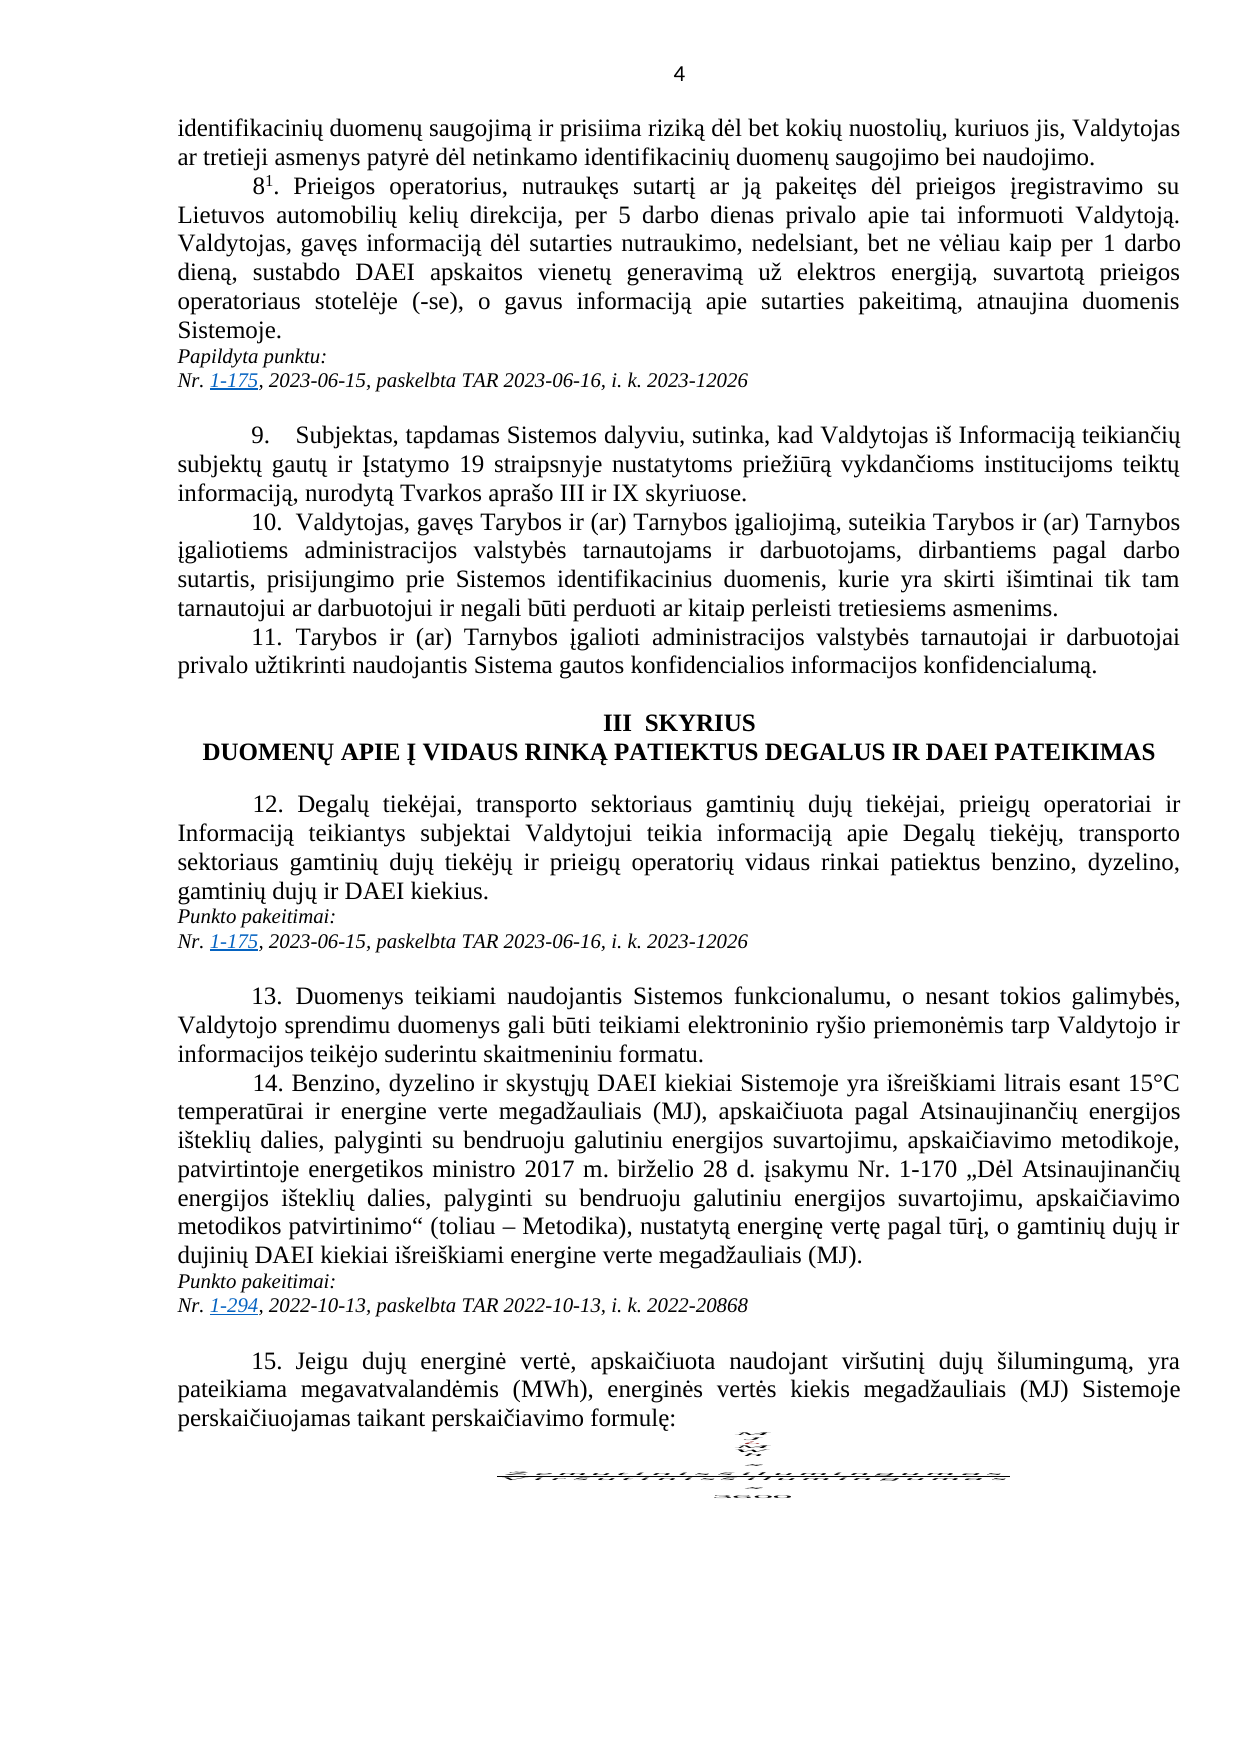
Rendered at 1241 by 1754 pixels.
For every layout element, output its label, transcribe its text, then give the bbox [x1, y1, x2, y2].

text Nr. 1-175, 2023-06-15, paskelbta TAR 2023-06-16, i. k. 2023-12026 [177, 368, 1181, 392]
text Nr. 1-175, 2023-06-15, paskelbta TAR 2023-06-16, i. k. 2023-12026 [177, 928, 1181, 953]
text Punkto pakeitimai: [177, 1269, 1181, 1293]
text Nr. 1-294, 2022-10-13, paskelbta TAR 2022-10-13, i. k. 2022-20868 [177, 1293, 1181, 1317]
text 13. Duomenys teikiami naudojantis Sistemos funkcionalumu, o nesant tokios galimybės, Valdytojo sprendimu duomenys gali būti teikiami elektroninio ryšio priemonėmis tarp Valdytojo ir informacijos teikėjo suderintu skaitmeniniu formatu. [177, 981, 1181, 1068]
text 15. Jeigu dujų energinė vertė, apskaičiuota naudojant viršutinį dujų šilumingumą, yra pateikiama megavatvalandėmis (MWh), energinės vertės kiekis megadžauliais (MJ) Sistemoje perskaičiuojamas taikant perskaičiavimo formulę: [177, 1346, 1181, 1432]
text 9. Subjektas, tapdamas Sistemos dalyviu, sutinka, kad Valdytojas iš Informaciją teikiančių subjektų gautų ir Įstatymo 19 straipsnyje nustatytoms priežiūrą vykdančioms institucijoms teiktų informaciją, nurodytą Tvarkos aprašo III ir IX skyriuose. [177, 420, 1181, 507]
text identifikacinių duomenų saugojimą ir prisiima riziką dėl bet kokių nuostolių, kuriuos jis, Valdytojas ar tretieji asmenys patyrė dėl netinkamo identifikacinių duomenų saugojimo bei naudojimo. [177, 113, 1181, 171]
text 12. Degalų tiekėjai, transporto sektoriaus gamtinių dujų tiekėjai, prieigų operatoriai ir Informaciją teikiantys subjektai Valdytojui teikia informaciją apie Degalų tiekėjų, transporto sektoriaus gamtinių dujų tiekėjų ir prieigų operatorių vidaus rinkai patiektus benzino, dyzelino, gamtinių dujų ir DAEI kiekius. [177, 789, 1181, 904]
text 10. Valdytojas, gavęs Tarybos ir (ar) Tarnybos įgaliojimą, suteikia Tarybos ir (ar) Tarnybos įgaliotiems administracijos valstybės tarnautojams ir darbuotojams, dirbantiems pagal darbo sutartis, prisijungimo prie Sistemos identifikacinius duomenis, kurie yra skirti išimtinai tik tam tarnautojui ar darbuotojui ir negali būti perduoti ar kitaip perleisti tretiesiems asmenims. [177, 507, 1181, 622]
text 11. Tarybos ir (ar) Tarnybos įgalioti administracijos valstybės tarnautojai ir darbuotojai privalo užtikrinti naudojantis Sistema gautos konfidencialios informacijos konfidencialumą. [177, 622, 1181, 679]
text Punkto pakeitimai: [177, 904, 1181, 928]
text Papildyta punktu: [177, 343, 1181, 368]
text 14. Benzino, dyzelino ir skystųjų DAEI kiekiai Sistemoje yra išreiškiami litrais esant 15°C temperatūrai ir energine verte megadžauliais (MJ), apskaičiuota pagal Atsinaujinančių energijos išteklių dalies, palyginti su bendruoju galutiniu energijos suvartojimu, apskaičiavimo metodikoje, patvirtintoje energetikos ministro 2017 m. birželio 28 d. įsakymu Nr. 1-170 „Dėl Atsinaujinančių energijos išteklių dalies, palyginti su bendruoju galutiniu energijos suvartojimu, apskaičiavimo metodikos patvirtinimo“ (toliau – Metodika), nustatytą energinę vertę pagal tūrį, o gamtinių dujų ir dujinių DAEI kiekiai išreiškiami energine verte megadžauliais (MJ). [177, 1068, 1181, 1269]
text DUOMENŲ APIE Į VIDAUS RINKĄ PATIEKTUS DEGALUS IR DAEI PATEIKIMAS [177, 737, 1181, 765]
text 81. Prieigos operatorius, nutraukęs sutartį ar ją pakeitęs dėl prieigos įregistravimo su Lietuvos automobilių kelių direkcija, per 5 darbo dienas privalo apie tai informuoti Valdytoją. Valdytojas, gavęs informaciją dėl sutarties nutraukimo, nedelsiant, bet ne vėliau kaip per 1 darbo dieną, sustabdo DAEI apskaitos vienetų generavimą už elektros energiją, suvartotą prieigos operatoriaus stotelėje (-se), o gavus informaciją apie sutarties pakeitimą, atnaujina duomenis Sistemoje. [177, 171, 1181, 343]
text III SKYRIUS [177, 708, 1181, 737]
